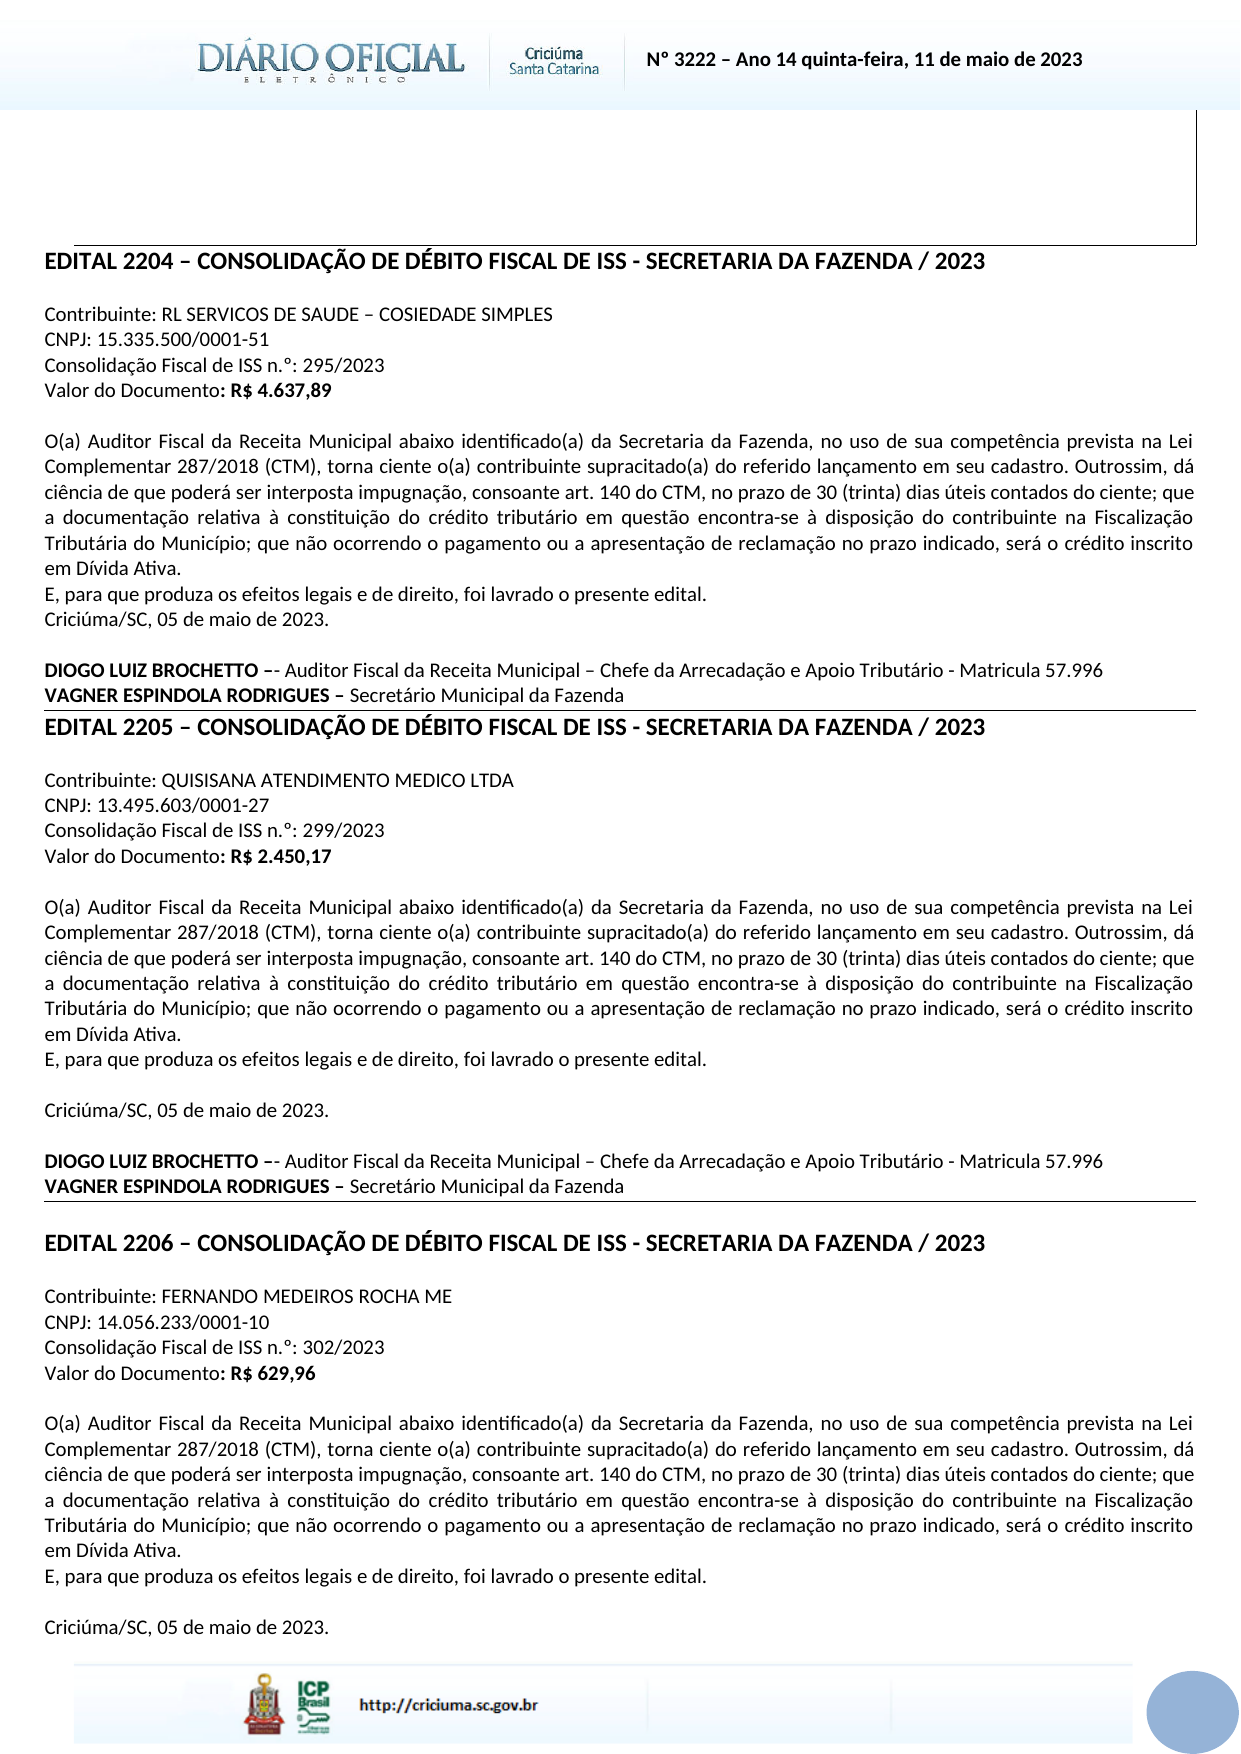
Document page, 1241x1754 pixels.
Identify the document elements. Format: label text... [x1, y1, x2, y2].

text Consolidação Fiscal de ISS n.º: 302/2023 [44, 1334, 1196, 1360]
text DIOGO LUIZ BROCHETTO –- Auditor Fiscal da Receita Municipal – Chefe da Arrecadação e Apoio Tributário - Matricula 57.996 [44, 1148, 1196, 1173]
text Consolidação Fiscal de ISS n.º: 295/2023 [44, 352, 1196, 377]
text VAGNER ESPINDOLA RODRIGUES – Secretário Municipal da Fazenda [44, 1173, 1196, 1201]
text Contribuinte: RL SERVICOS DE SAUDE – COSIEDADE SIMPLES [44, 301, 1196, 327]
text Criciúma/SC, 05 de maio de 2023. [44, 1614, 1196, 1639]
text Criciúma/SC, 05 de maio de 2023. [44, 606, 1196, 632]
text VAGNER ESPINDOLA RODRIGUES – Secretário Municipal da Fazenda [44, 682, 1196, 710]
text O(a) Auditor Fiscal da Receita Municipal abaixo identificado(a) da Secretaria da Fazenda, no uso de sua competência prevista na Lei Complementar 287/2018 (CTM), torna ciente o(a) contribuinte supracitado(a) do referido lançamento em seu cadastro. Outrossim, dá ciência de que poderá ser interposta impugnação, consoante art. 140 do CTM, no prazo de 30 (trinta) dias úteis contados do ciente; que a documentação relativa à constituição do crédito tributário em questão encontra-se à disposição do contribuinte na Fiscalização Tributária do Município; que não ocorrendo o pagamento ou a apresentação de reclamação no prazo indicado, será o crédito inscrito em Dívida Ativa. [44, 428, 1196, 581]
text O(a) Auditor Fiscal da Receita Municipal abaixo identificado(a) da Secretaria da Fazenda, no uso de sua competência prevista na Lei Complementar 287/2018 (CTM), torna ciente o(a) contribuinte supracitado(a) do referido lançamento em seu cadastro. Outrossim, dá ciência de que poderá ser interposta impugnação, consoante art. 140 do CTM, no prazo de 30 (trinta) dias úteis contados do ciente; que a documentação relativa à constituição do crédito tributário em questão encontra-se à disposição do contribuinte na Fiscalização Tributária do Município; que não ocorrendo o pagamento ou a apresentação de reclamação no prazo indicado, será o crédito inscrito em Dívida Ativa. [44, 894, 1196, 1046]
text Contribuinte: QUISISANA ATENDIMENTO MEDICO LTDA [44, 767, 1196, 792]
text EDITAL 2205 – CONSOLIDAÇÃO DE DÉBITO FISCAL DE ISS - SECRETARIA DA FAZENDA / 2023 [44, 711, 1196, 741]
text EDITAL 2206 – CONSOLIDAÇÃO DE DÉBITO FISCAL DE ISS - SECRETARIA DA FAZENDA / 2023 [44, 1227, 1196, 1258]
text Valor do Documento: R$ 629,96 [44, 1360, 1196, 1385]
text CNPJ: 15.335.500/0001-51 [44, 327, 1196, 352]
text E, para que produza os efeitos legais e de direito, foi lavrado o presente edital. [44, 1563, 1196, 1588]
text DIOGO LUIZ BROCHETTO –- Auditor Fiscal da Receita Municipal – Chefe da Arrecadação e Apoio Tributário - Matricula 57.996 [44, 657, 1196, 682]
text Valor do Documento: R$ 4.637,89 [44, 377, 1196, 403]
text E, para que produza os efeitos legais e de direito, foi lavrado o presente edital. [44, 581, 1196, 606]
text O(a) Auditor Fiscal da Receita Municipal abaixo identificado(a) da Secretaria da Fazenda, no uso de sua competência prevista na Lei Complementar 287/2018 (CTM), torna ciente o(a) contribuinte supracitado(a) do referido lançamento em seu cadastro. Outrossim, dá ciência de que poderá ser interposta impugnação, consoante art. 140 do CTM, no prazo de 30 (trinta) dias úteis contados do ciente; que a documentação relativa à constituição do crédito tributário em questão encontra-se à disposição do contribuinte na Fiscalização Tributária do Município; que não ocorrendo o pagamento ou a apresentação de reclamação no prazo indicado, será o crédito inscrito em Dívida Ativa. [44, 1411, 1196, 1563]
text Consolidação Fiscal de ISS n.º: 299/2023 [44, 818, 1196, 843]
text EDITAL 2204 – CONSOLIDAÇÃO DE DÉBITO FISCAL DE ISS - SECRETARIA DA FAZENDA / 2023 [44, 245, 1196, 276]
text CNPJ: 14.056.233/0001-10 [44, 1309, 1196, 1334]
text Valor do Documento: R$ 2.450,17 [44, 843, 1196, 868]
text Criciúma/SC, 05 de maio de 2023. [44, 1097, 1196, 1123]
text CNPJ: 13.495.603/0001-27 [44, 792, 1196, 818]
text Contribuinte: FERNANDO MEDEIROS ROCHA ME [44, 1283, 1196, 1309]
text E, para que produza os efeitos legais e de direito, foi lavrado o presente edital. [44, 1046, 1196, 1072]
